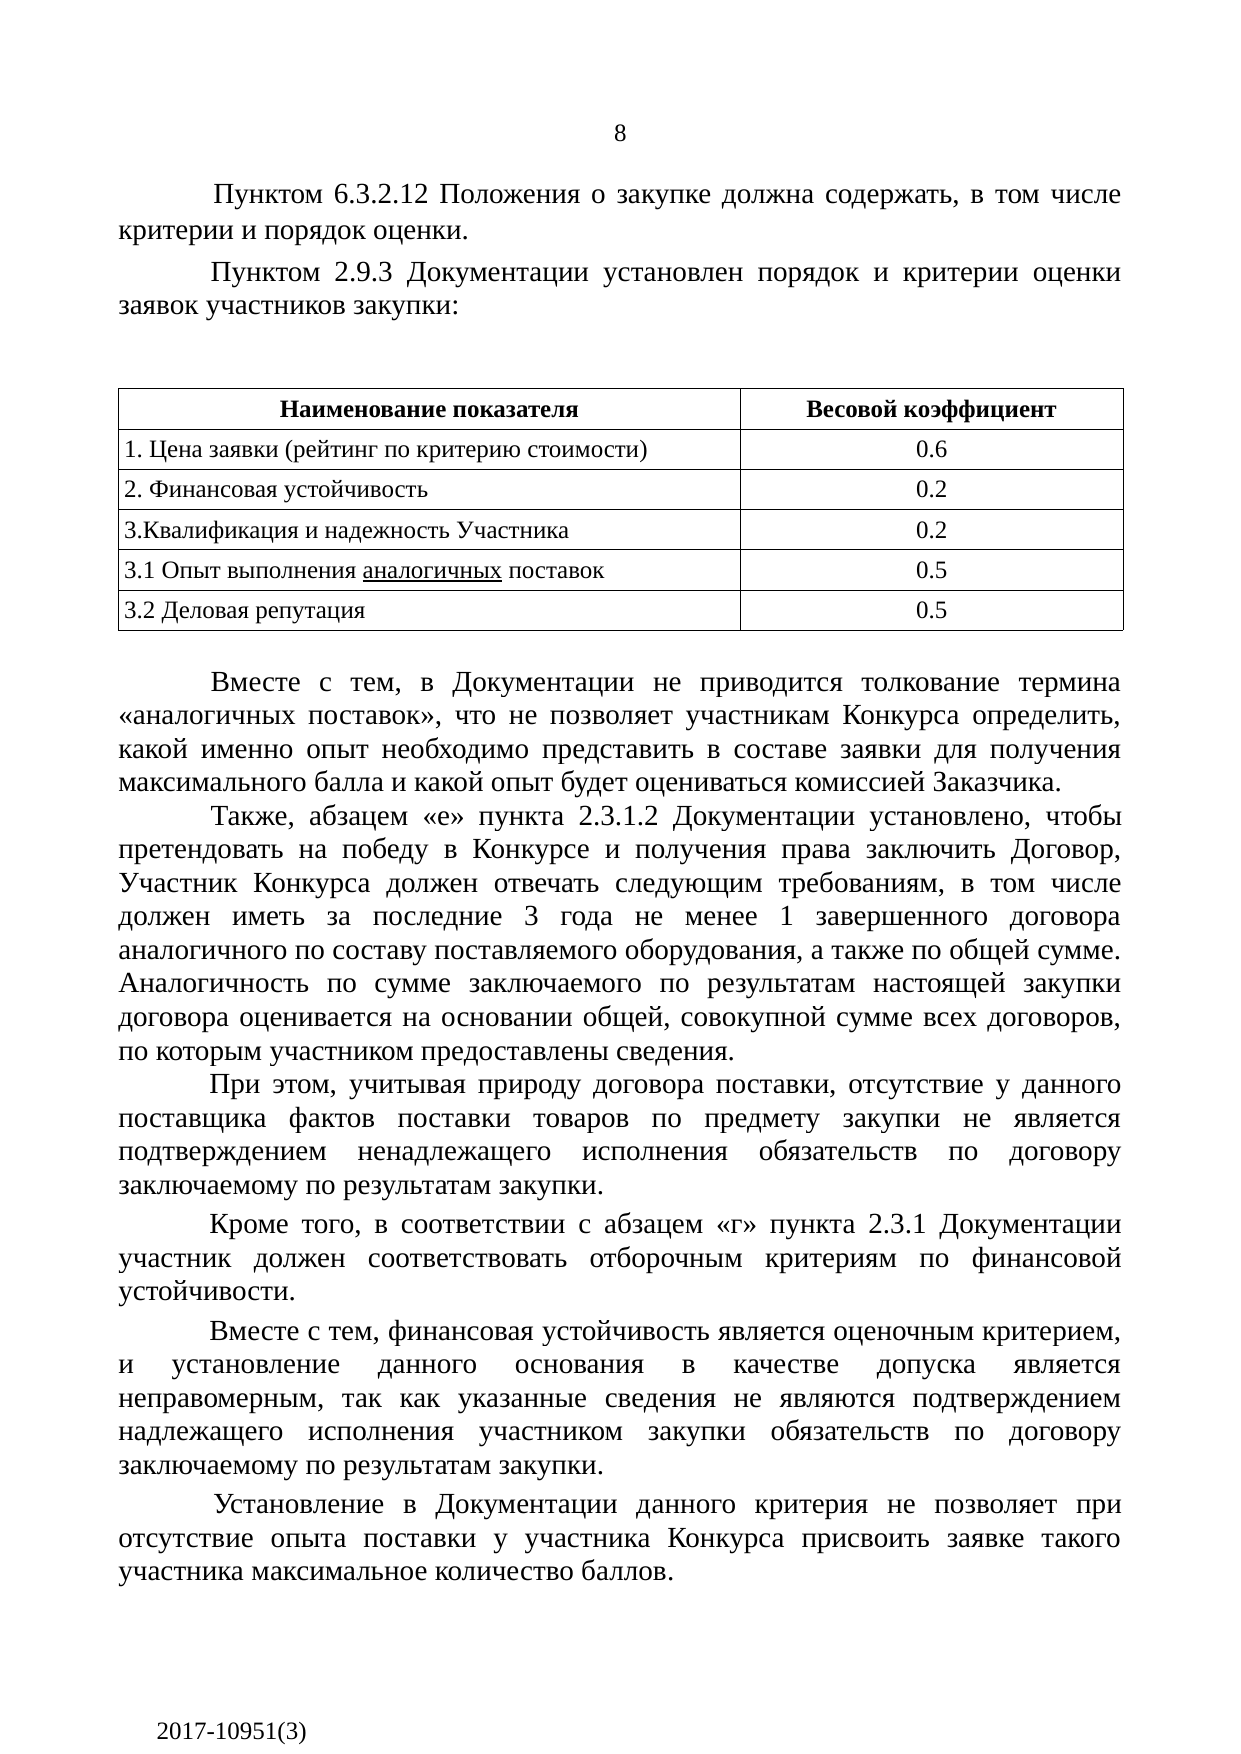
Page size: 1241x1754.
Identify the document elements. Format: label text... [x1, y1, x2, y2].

table_cell 3.2 Деловая репутация [119, 591, 740, 630]
table_cell 0,2 [741, 470, 1123, 509]
text Пунктом 6.3.2.12 Положения о закупке должна содержать, в том числе критерии и порядок оценки. [118, 176, 1122, 246]
table_header Наименование показателя [119, 389, 740, 428]
text При этом, учитывая природу договора поставки, отсутствие у данного поставщика фактов поставки товаров по предмету закупки не является подтверждением ненадлежащего исполнения обязательств по договору заключаемому по результатам закупки. [118, 1066, 1122, 1200]
table_cell 1. Цена заявки (рейтинг по критерию стоимости) [119, 430, 740, 469]
table_cell 0,6 [741, 430, 1123, 469]
text Установление в Документации данного критерия не позволяет при отсутствие опыта поставки у участника Конкурса присвоить заявке такого участника максимальное количество баллов. [118, 1486, 1122, 1587]
text Также, абзацем «е» пункта 2.3.1.2 Документации установлено, чтобы претендовать на победу в Конкурсе и получения права заключить Договор, Участник Конкурса должен отвечать следующим требованиям, в том числе должен иметь за последние 3 года не менее 1 завершенного договора аналогичного по составу поставляемого оборудования, а также по общей сумме. Аналогичность по сумме заключаемого по результатам настоящей закупки договора оценивается на основании общей, совокупной сумме всех договоров, по которым участником предоставлены сведения. [118, 798, 1122, 1066]
table_cell 0,2 [741, 510, 1123, 549]
text Кроме того, в соответствии с абзацем «г» пункта 2.3.1 Документации участник должен соответствовать отборочным критериям по финансовой устойчивости. [118, 1206, 1122, 1307]
table_cell 3.1 Опыт выполнения аналогичных поставок [119, 550, 740, 590]
text Вместе с тем, финансовая устойчивость является оценочным критерием, и установление данного основания в качестве допуска является неправомерным, так как указанные сведения не являются подтверждением надлежащего исполнения участником закупки обязательств по договору заключаемому по результатам закупки. [118, 1313, 1122, 1481]
text Пунктом 2.9.3 Документации установлен порядок и критерии оценки заявок участников закупки: [118, 254, 1122, 321]
table_cell 0,5 [741, 550, 1123, 590]
text Вместе с тем, в Документации не приводится толкование термина «аналогичных поставок», что не позволяет участникам Конкурса определить, какой именно опыт необходимо представить в составе заявки для получения максимального балла и какой опыт будет оцениваться комиссией Заказчика. [118, 664, 1122, 798]
table_cell 2. Финансовая устойчивость [119, 470, 740, 509]
table_header Весовой коэффициент [741, 389, 1123, 428]
table_cell 0,5 [741, 591, 1123, 630]
table_cell 3.Квалификация и надежность Участника [119, 510, 740, 549]
